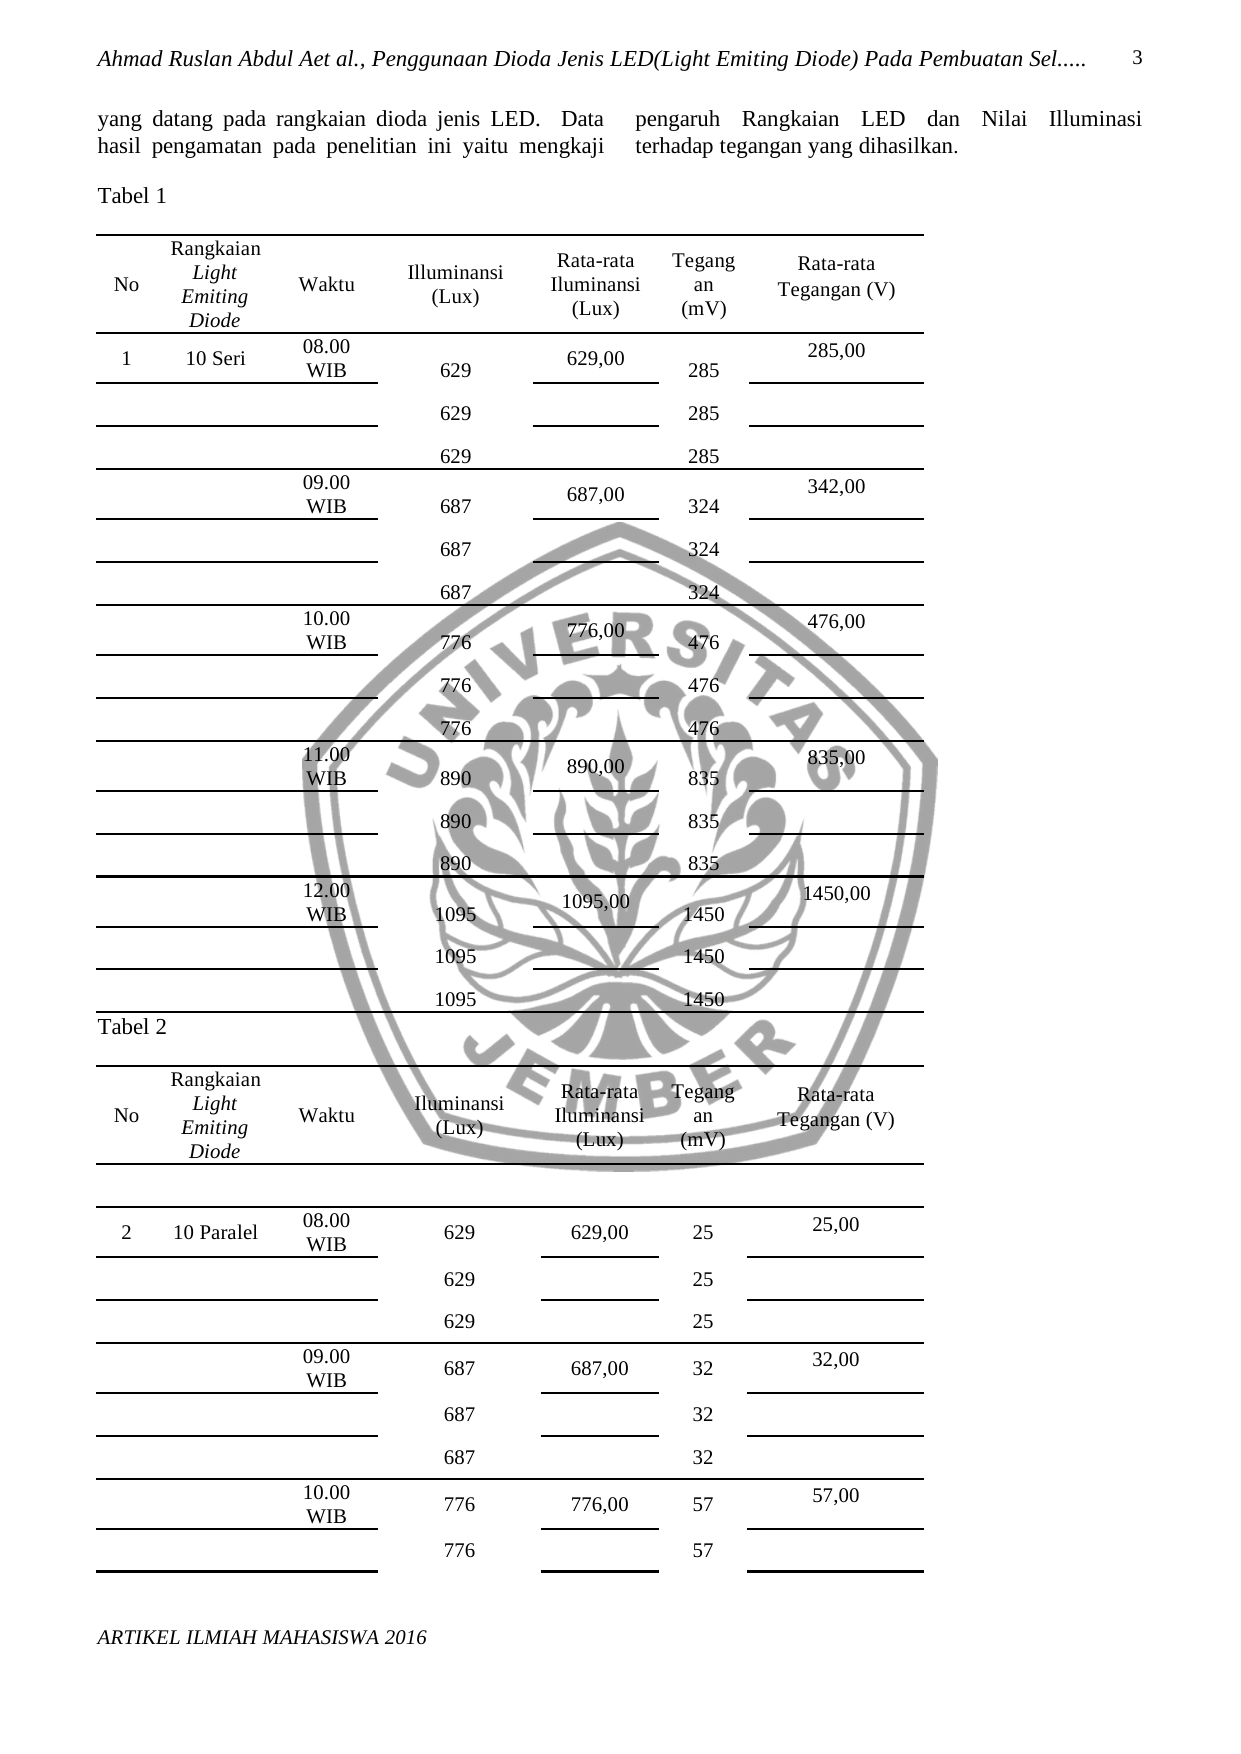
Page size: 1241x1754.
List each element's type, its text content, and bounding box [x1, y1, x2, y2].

table_cell [96, 1165, 157, 1206]
table_cell 776,00 [533, 606, 659, 654]
table_cell 629 [378, 1208, 541, 1256]
table_cell 476 [659, 654, 749, 697]
table_cell [747, 1437, 924, 1477]
table_header Waktu [275, 236, 378, 332]
table_cell 476,00 [749, 606, 924, 654]
table_cell [96, 384, 157, 425]
table_cell 687,00 [541, 1344, 659, 1392]
table_cell 776 [378, 1480, 541, 1528]
table_cell [96, 1530, 157, 1570]
table_cell 57 [659, 1528, 747, 1570]
table_cell [157, 563, 275, 604]
table_cell 776 [378, 654, 533, 697]
table_cell 687 [378, 561, 533, 604]
table_cell [541, 1165, 659, 1206]
table_cell [533, 928, 659, 968]
table_cell 1095 [378, 968, 533, 1011]
table_cell 25,00 [747, 1208, 924, 1256]
table_cell 10.00 WIB [275, 606, 378, 654]
table_cell [749, 656, 924, 697]
table_cell [157, 835, 275, 875]
table_cell 57 [659, 1480, 747, 1528]
table_cell [749, 563, 924, 604]
table_header Rata-rata Iluminansi (Lux) [533, 236, 659, 332]
table_cell 776 [378, 606, 533, 654]
table_cell [378, 1165, 541, 1206]
table_cell [275, 1437, 378, 1477]
table_cell [533, 656, 659, 697]
picture [229, 447, 1011, 1013]
table_cell [157, 699, 275, 739]
table_cell [157, 970, 275, 1011]
table_cell 09.00 WIB [275, 470, 378, 518]
table_cell [275, 970, 378, 1011]
list Tabel 1 [97, 182, 1143, 209]
table_header No [96, 236, 157, 332]
table_cell 629 [378, 1256, 541, 1299]
table_cell [275, 1530, 378, 1570]
table_cell 476 [659, 697, 749, 739]
table_cell 32 [659, 1392, 747, 1434]
table_header Illuminansi (Lux) [378, 236, 533, 332]
table_cell 25 [659, 1208, 747, 1256]
table_cell 629 [378, 382, 533, 425]
table_cell 2 [96, 1208, 157, 1256]
table_cell 687 [378, 470, 533, 518]
table_cell [749, 384, 924, 425]
table_cell 687 [378, 1392, 541, 1434]
table_cell [157, 1344, 275, 1392]
table_cell 1450 [659, 926, 749, 968]
table_cell [96, 792, 157, 832]
table_cell 890,00 [533, 742, 659, 790]
table_header Rangkaian Light Emiting Diode [157, 236, 275, 332]
table_cell [275, 563, 378, 604]
table_cell [157, 1165, 275, 1206]
table_cell 687,00 [533, 470, 659, 518]
table_cell [96, 427, 157, 468]
table_cell 25 [659, 1299, 747, 1342]
table_cell [533, 384, 659, 425]
table_cell [749, 835, 924, 875]
table_cell [275, 1165, 378, 1206]
table_cell [533, 699, 659, 739]
table_cell [541, 1394, 659, 1434]
table_cell [96, 1258, 157, 1299]
table_header Tegangan (mV) [659, 236, 749, 332]
table_cell [96, 699, 157, 739]
table_cell [533, 427, 659, 468]
table_cell 687 [378, 518, 533, 561]
table_cell 687 [378, 1435, 541, 1477]
table_cell [96, 878, 157, 926]
table_cell [275, 835, 378, 875]
table_cell [96, 470, 157, 518]
list Tabel 2 [97, 1013, 1143, 1040]
table_cell [96, 656, 157, 697]
table_cell 629 [378, 334, 533, 382]
table_header Rata-rata Iluminansi (Lux) [541, 1067, 659, 1163]
table_cell 57,00 [747, 1480, 924, 1528]
table_cell 324 [659, 561, 749, 604]
table_cell 25 [659, 1256, 747, 1299]
table_cell [275, 427, 378, 468]
table_cell 629,00 [541, 1208, 659, 1256]
table_cell 32 [659, 1435, 747, 1477]
table_header Waktu [275, 1067, 378, 1163]
table_cell [157, 1480, 275, 1528]
picture [229, 1040, 1011, 1247]
table_cell 1095,00 [533, 878, 659, 926]
table_cell [96, 1301, 157, 1342]
table_cell 687 [378, 1344, 541, 1392]
table_cell 890 [378, 742, 533, 790]
table_cell 1450,00 [749, 878, 924, 926]
table_header Rangkaian Light Emiting Diode [157, 1067, 275, 1163]
table_cell [157, 1394, 275, 1434]
table_cell [157, 742, 275, 790]
table_cell [96, 606, 157, 654]
table_cell [533, 792, 659, 832]
table_cell 629,00 [533, 334, 659, 382]
table_cell 324 [659, 470, 749, 518]
table_cell 835 [659, 790, 749, 832]
table_cell [541, 1258, 659, 1299]
table_cell 1095 [378, 926, 533, 968]
table_cell 285 [659, 334, 749, 382]
table_cell [749, 699, 924, 739]
table_cell [96, 1480, 157, 1528]
table_cell [157, 1301, 275, 1342]
table_cell [157, 656, 275, 697]
table_header No [96, 1067, 157, 1163]
table_cell [747, 1394, 924, 1434]
table_cell [275, 1394, 378, 1434]
table_cell 08.00 WIB [275, 334, 378, 382]
table_cell [749, 792, 924, 832]
table_cell 324 [659, 518, 749, 561]
table_cell [157, 792, 275, 832]
table_cell [275, 520, 378, 561]
table_cell [157, 928, 275, 968]
table_cell [96, 970, 157, 1011]
table_cell [157, 520, 275, 561]
table_cell [96, 563, 157, 604]
table_cell 776 [378, 697, 533, 739]
table_cell [275, 699, 378, 739]
table_cell [157, 470, 275, 518]
table_cell [157, 1437, 275, 1477]
table_cell 10 Paralel [157, 1208, 275, 1256]
table_cell 1 [96, 334, 157, 382]
table_cell [275, 656, 378, 697]
table_cell 1095 [378, 878, 533, 926]
table_header Rata-rata Tegangan (V) [747, 1067, 924, 1163]
table_cell [96, 520, 157, 561]
text pengaruh Rangkaian LED dan Nilai Illuminasi terhadap tegangan yang dihasilkan. [635, 105, 1143, 158]
table_cell [157, 427, 275, 468]
table_cell [275, 1258, 378, 1299]
table_cell 835 [659, 742, 749, 790]
table_cell [96, 1437, 157, 1477]
table_cell [96, 742, 157, 790]
table_cell 890 [378, 833, 533, 875]
table_header Tegangan (mV) [659, 1067, 747, 1163]
table_cell [749, 520, 924, 561]
table_cell 09.00 WIB [275, 1344, 378, 1392]
table_cell [747, 1165, 924, 1206]
table_cell [533, 520, 659, 561]
table_cell 629 [378, 425, 533, 468]
table_cell [157, 878, 275, 926]
table_cell [96, 1344, 157, 1392]
table_cell 10 Seri [157, 334, 275, 382]
table_cell [541, 1530, 659, 1570]
table_cell 08.00 WIB [275, 1208, 378, 1256]
table_cell 629 [378, 1299, 541, 1342]
table_cell [541, 1301, 659, 1342]
table_header Iluminansi (Lux) [378, 1067, 541, 1163]
table_cell 476 [659, 606, 749, 654]
table_cell 342,00 [749, 470, 924, 518]
table_cell [275, 928, 378, 968]
table_cell [747, 1301, 924, 1342]
table_cell 835,00 [749, 742, 924, 790]
table_header Rata-rata Tegangan (V) [749, 236, 924, 332]
table_cell [747, 1530, 924, 1570]
table_cell [96, 928, 157, 968]
table_cell [749, 928, 924, 968]
table_cell 10.00 WIB [275, 1480, 378, 1528]
table_cell [533, 835, 659, 875]
table_cell 776 [378, 1528, 541, 1570]
table_cell 32,00 [747, 1344, 924, 1392]
table_cell [157, 606, 275, 654]
table_cell 285 [659, 382, 749, 425]
table_cell [96, 835, 157, 875]
table_cell [659, 1165, 747, 1206]
table_cell 1450 [659, 878, 749, 926]
table_cell [275, 1301, 378, 1342]
table_cell 32 [659, 1344, 747, 1392]
table_cell 890 [378, 790, 533, 832]
table_cell [96, 1394, 157, 1434]
table_cell 1450 [659, 968, 749, 1011]
table_cell [275, 792, 378, 832]
table_cell 11.00 WIB [275, 742, 378, 790]
table_cell [533, 563, 659, 604]
table_cell 12.00 WIB [275, 878, 378, 926]
table_cell [541, 1437, 659, 1477]
table_cell [157, 384, 275, 425]
text yang datang pada rangkaian dioda jenis LED. Data hasil pengamatan pada penelitian ini yaitu mengkaji [97, 105, 605, 158]
table_cell [747, 1258, 924, 1299]
table_cell 285 [659, 425, 749, 468]
table_cell [157, 1530, 275, 1570]
table_cell 835 [659, 833, 749, 875]
table_cell [275, 384, 378, 425]
table_cell [749, 427, 924, 468]
table_cell [157, 1258, 275, 1299]
table_cell [533, 970, 659, 1011]
table_cell [749, 970, 924, 1011]
table_cell 285,00 [749, 334, 924, 382]
table_cell 776,00 [541, 1480, 659, 1528]
